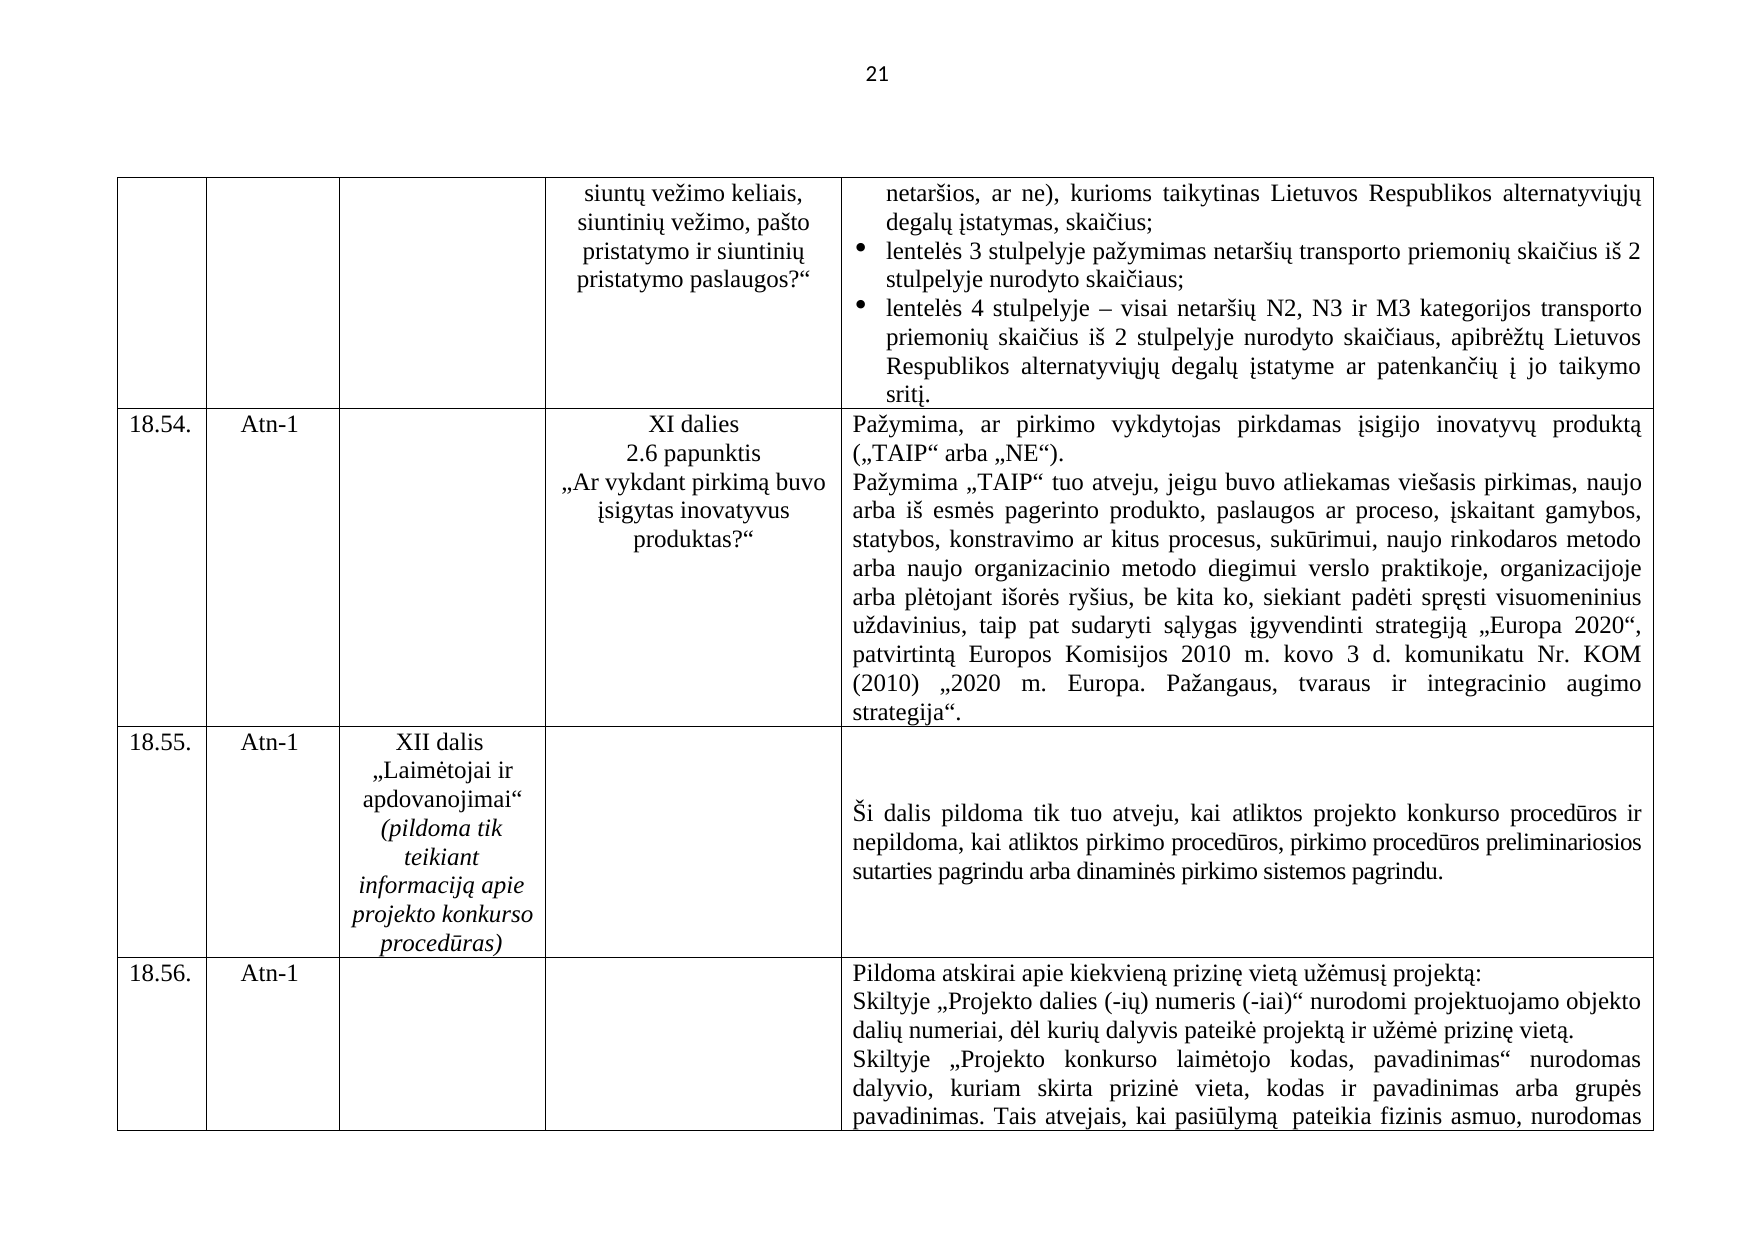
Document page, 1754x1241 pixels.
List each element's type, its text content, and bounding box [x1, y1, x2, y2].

table_cell Atn-1 [207, 727, 339, 957]
table_cell [546, 727, 841, 957]
table_cell [340, 958, 545, 1130]
table_cell XII dalis „Laimėtojai ir apdovanojimai“ (pildoma tik teikiant informaciją apie projekto konkurso procedūras) [340, 727, 545, 957]
table_cell 18.56. [118, 958, 206, 1130]
table_cell Atn-1 [207, 409, 339, 726]
table_cell XI dalies 2.6 papunktis „Ar vykdant pirkimą buvo įsigytas inovatyvus produktas?“ [546, 409, 841, 726]
table_cell 18.55. [118, 727, 206, 957]
table_cell Pildoma atskirai apie kiekvieną prizinę vietą užėmusį projektą: Skiltyje „Projekto dalies (-ių) numeris (-iai)“ nurodomi projektuojamo objekto dalių numeriai, dėl kurių dalyvis pateikė projektą ir užėmė prizinę vietą. Skiltyje „Projekto konkurso laimėtojo kodas, pavadinimas“ nurodomas dalyvio, kuriam skirta prizinė vieta, kodas ir pavadinimas arba grupės pavadinimas. Tais atvejais, kai pasiūlymą pateikia fizinis asmuo, nurodomas [842, 958, 1653, 1130]
table_cell 18.54. [118, 409, 206, 726]
table_cell Ši dalis pildoma tik tuo atveju, kai atliktos projekto konkurso procedūros ir nepildoma, kai atliktos pirkimo procedūros, pirkimo procedūros preliminariosios sutarties pagrindu arba dinaminės pirkimo sistemos pagrindu. [842, 727, 1653, 957]
table_cell netaršios, ar ne), kurioms taikytinas Lietuvos Respublikos alternatyviųjų degalų įstatymas, skaičius;  lentelės 3 stulpelyje pažymimas netaršių transporto priemonių skaičius iš 2 stulpelyje nurodyto skaičiaus;  lentelės 4 stulpelyje – visai netaršių N2, N3 ir M3 kategorijos transporto priemonių skaičius iš 2 stulpelyje nurodyto skaičiaus, apibrėžtų Lietuvos Respublikos alternatyviųjų degalų įstatyme ar patenkančių į jo taikymo sritį. [842, 178, 1653, 408]
table_cell [340, 178, 545, 408]
table_cell siuntų vežimo keliais, siuntinių vežimo, pašto pristatymo ir siuntinių pristatymo paslaugos?“ [546, 178, 841, 408]
table_cell [546, 958, 841, 1130]
table_cell [118, 178, 206, 408]
table_cell [207, 178, 339, 408]
table_cell [340, 409, 545, 726]
table_cell Pažymima, ar pirkimo vykdytojas pirkdamas įsigijo inovatyvų produktą („TAIP“ arba „NE“). Pažymima „TAIP“ tuo atveju, jeigu buvo atliekamas viešasis pirkimas, naujo arba iš esmės pagerinto produkto, paslaugos ar proceso, įskaitant gamybos, statybos, konstravimo ar kitus procesus, sukūrimui, naujo rinkodaros metodo arba naujo organizacinio metodo diegimui verslo praktikoje, organizacijoje arba plėtojant išorės ryšius, be kita ko, siekiant padėti spręsti visuomeninius uždavinius, taip pat sudaryti sąlygas įgyvendinti strategiją „Europa 2020“, patvirtintą Europos Komisijos 2010 m. kovo 3 d. komunikatu Nr. KOM (2010) „2020 m. Europa. Pažangaus, tvaraus ir integracinio augimo strategija“. [842, 409, 1653, 726]
table_cell Atn-1 [207, 958, 339, 1130]
